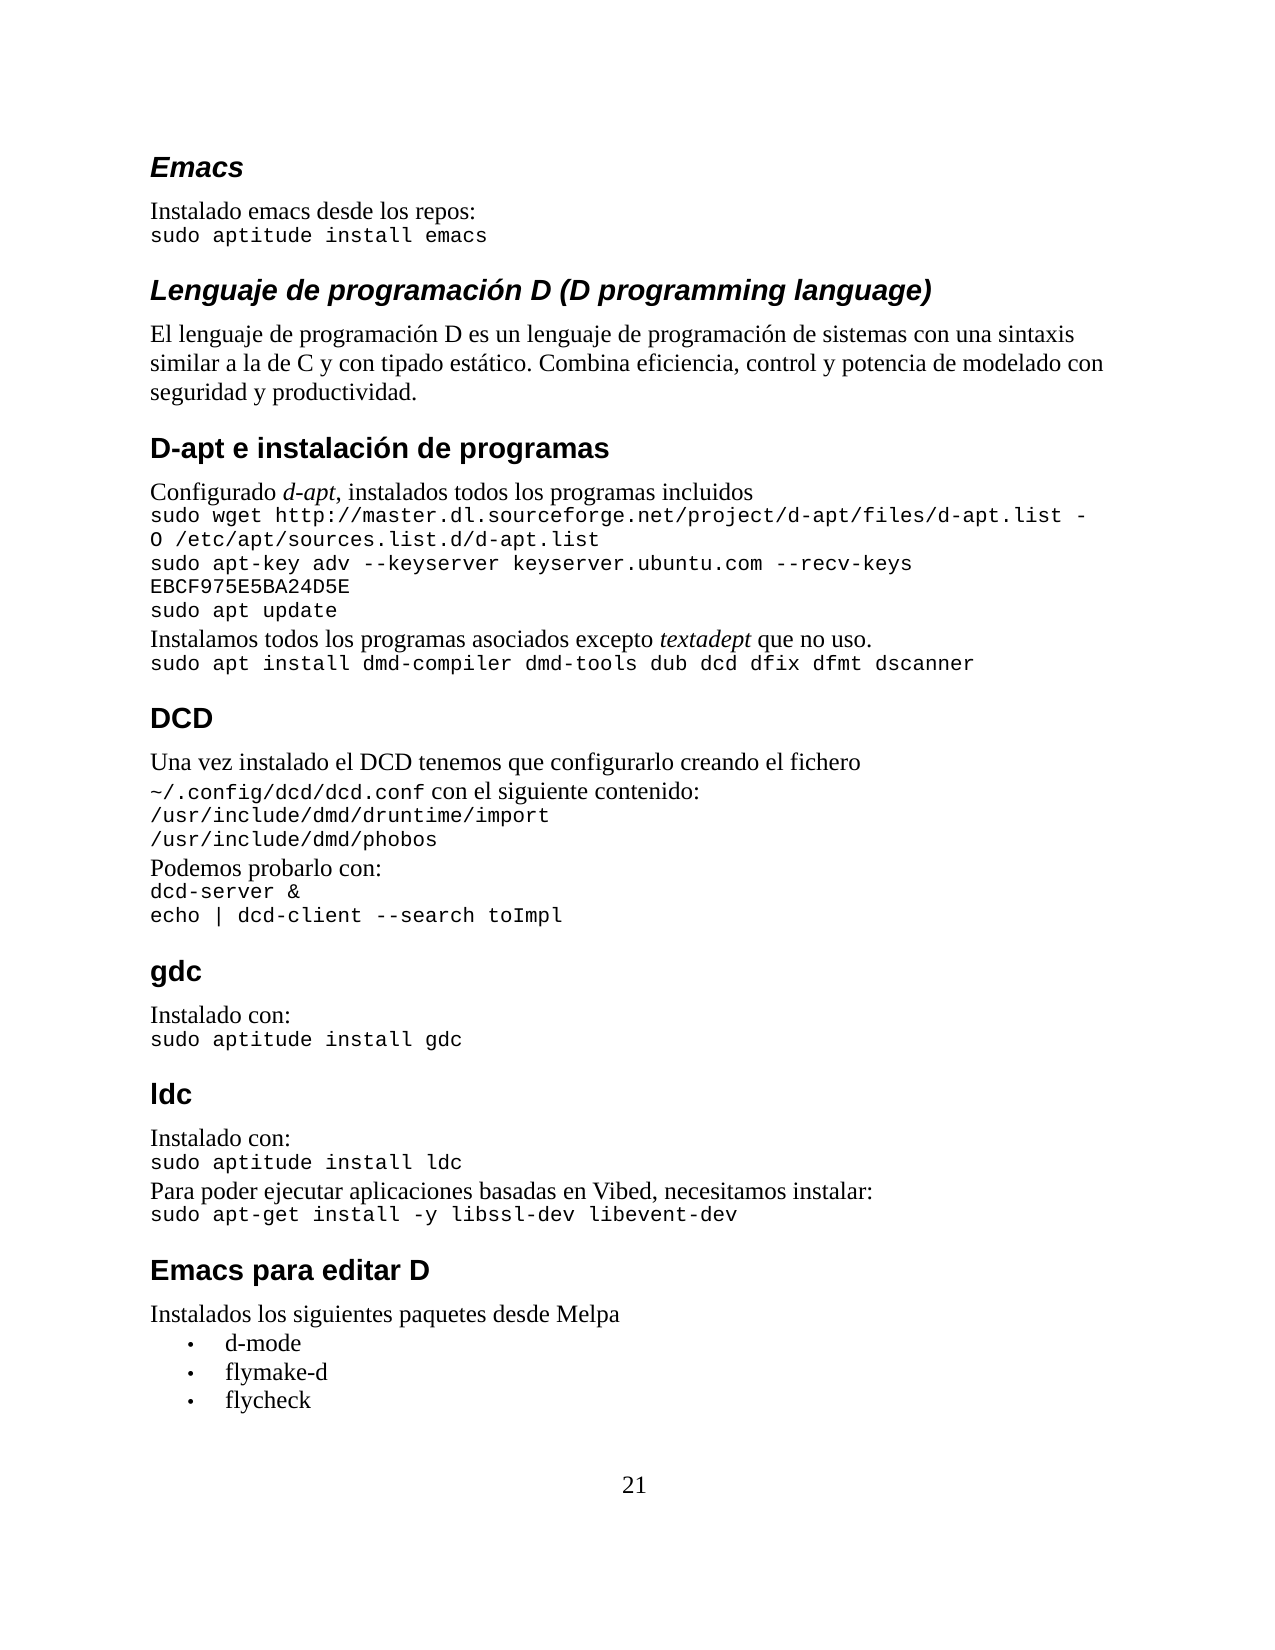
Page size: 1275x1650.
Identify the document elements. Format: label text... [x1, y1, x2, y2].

text Para poder ejecutar aplicaciones basadas en Vibed, necesitamos instalar: [150, 1176, 1125, 1204]
list flymake-d [187, 1357, 1125, 1385]
text sudo aptitude install emacs [150, 225, 1125, 248]
text Una vez instalado el DCD tenemos que configurarlo creando el fichero ~/.config/dcd/dcd.conf con el siguiente contenido: [150, 747, 1125, 806]
subtitle gdc [150, 954, 1125, 987]
subtitle Lenguaje de programación D (D programming language) [150, 273, 1125, 307]
subtitle D-apt e instalación de programas [150, 431, 1125, 464]
text sudo aptitude install ldc [150, 1152, 1125, 1176]
text Instalados los siguientes paquetes desde Melpa [150, 1299, 1125, 1328]
text sudo apt update [150, 600, 1125, 624]
text /usr/include/dmd/druntime/import [150, 806, 1125, 829]
text Instalado emacs desde los repos: [150, 196, 1125, 225]
text sudo apt-get install -y libssl-dev libevent-dev [150, 1204, 1125, 1228]
text Instalamos todos los programas asociados excepto textadept que no uso. [150, 624, 1125, 652]
text sudo apt-key adv --keyserver keyserver.ubuntu.com --recv-keys EBCF975E5BA24D5E [150, 553, 1125, 600]
text dcd-server & [150, 882, 1125, 905]
subtitle Emacs para editar D [150, 1253, 1125, 1287]
text Instalado con: [150, 1000, 1125, 1029]
text El lenguaje de programación D es un lenguaje de programación de sistemas con una sintaxis similar a la de C y con tipado estático. Combina eficiencia, control y potencia de modelado con seguridad y productividad. [150, 319, 1125, 406]
text Configurado d-apt, instalados todos los programas incluidos [150, 477, 1125, 506]
text Podemos probarlo con: [150, 853, 1125, 882]
text /usr/include/dmd/phobos [150, 829, 1125, 853]
list d-mode [187, 1328, 1125, 1357]
text Instalado con: [150, 1123, 1125, 1152]
subtitle DCD [150, 701, 1125, 735]
text sudo aptitude install gdc [150, 1029, 1125, 1052]
text echo | dcd-client --search toImpl [150, 905, 1125, 929]
subtitle Emacs [150, 150, 1125, 183]
text sudo apt install dmd-compiler dmd-tools dub dcd dfix dfmt dscanner [150, 652, 1125, 676]
subtitle ldc [150, 1077, 1125, 1111]
text sudo wget http://master.dl.sourceforge.net/project/d-apt/files/d-apt.list -O /etc/apt/sources.list.d/d-apt.list [150, 506, 1125, 553]
list flycheck [187, 1385, 1125, 1414]
